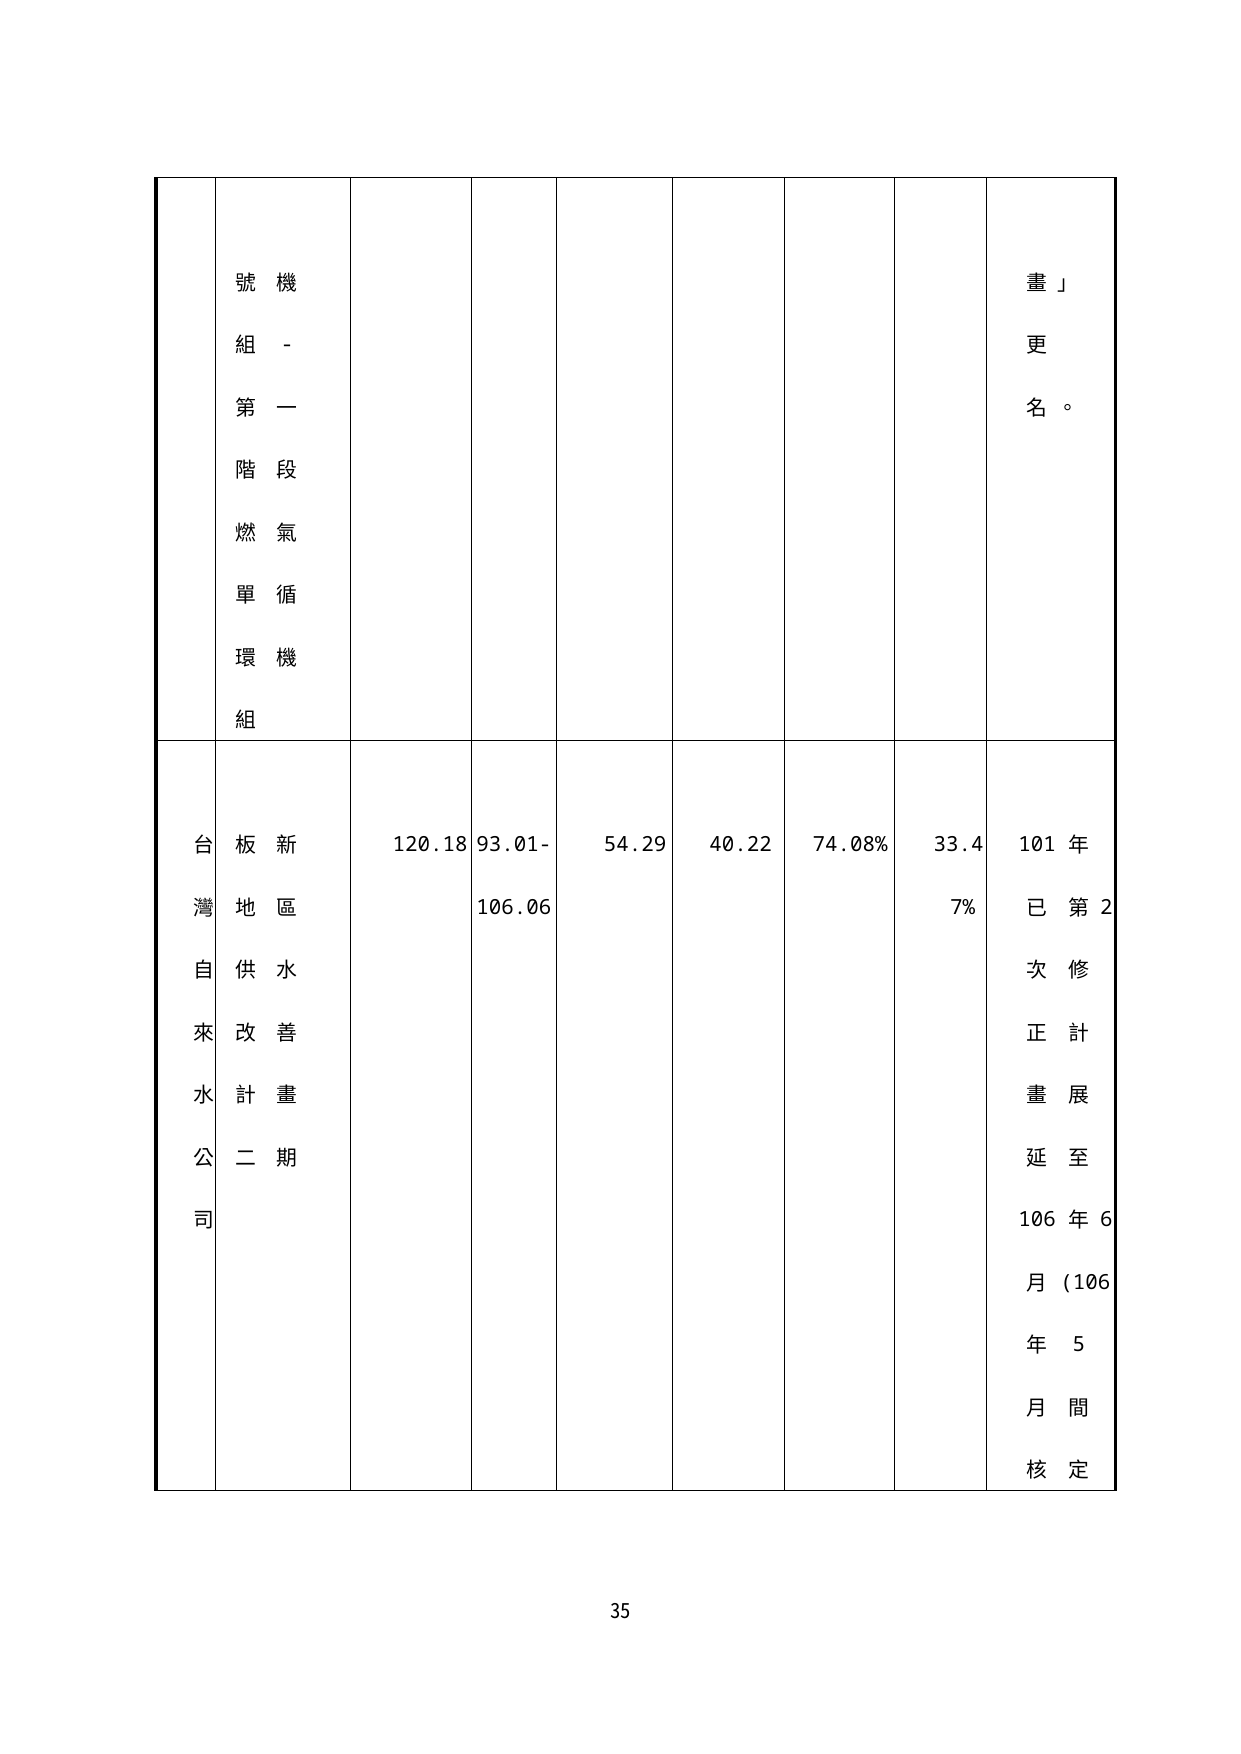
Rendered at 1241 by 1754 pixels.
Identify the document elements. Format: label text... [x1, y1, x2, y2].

table_cell [351, 178, 471, 740]
table_cell 120.18 [351, 741, 471, 1490]
table_cell 畫」更名。 [987, 178, 1114, 740]
table_cell 54.29 [557, 741, 672, 1490]
table_cell 40.22 [673, 741, 784, 1490]
table_cell 101年已第2次修正計畫展延至106年6月(106年5月間核定 [987, 741, 1114, 1490]
table_cell 號機組-第一階段燃氣單循環機組 [216, 178, 350, 740]
table_cell 74.08% [785, 741, 894, 1490]
table_cell 板新地區供水改善計畫二期 [216, 741, 350, 1490]
table_cell [557, 178, 672, 740]
table_cell [472, 178, 556, 740]
table_cell [895, 178, 986, 740]
table_cell 33.47% [895, 741, 986, 1490]
table_cell 台灣自來水公司 [158, 741, 215, 1490]
table_cell [673, 178, 784, 740]
table_cell [785, 178, 894, 740]
table_cell 93.01- 106.06 [472, 741, 556, 1490]
table_cell [158, 178, 215, 740]
